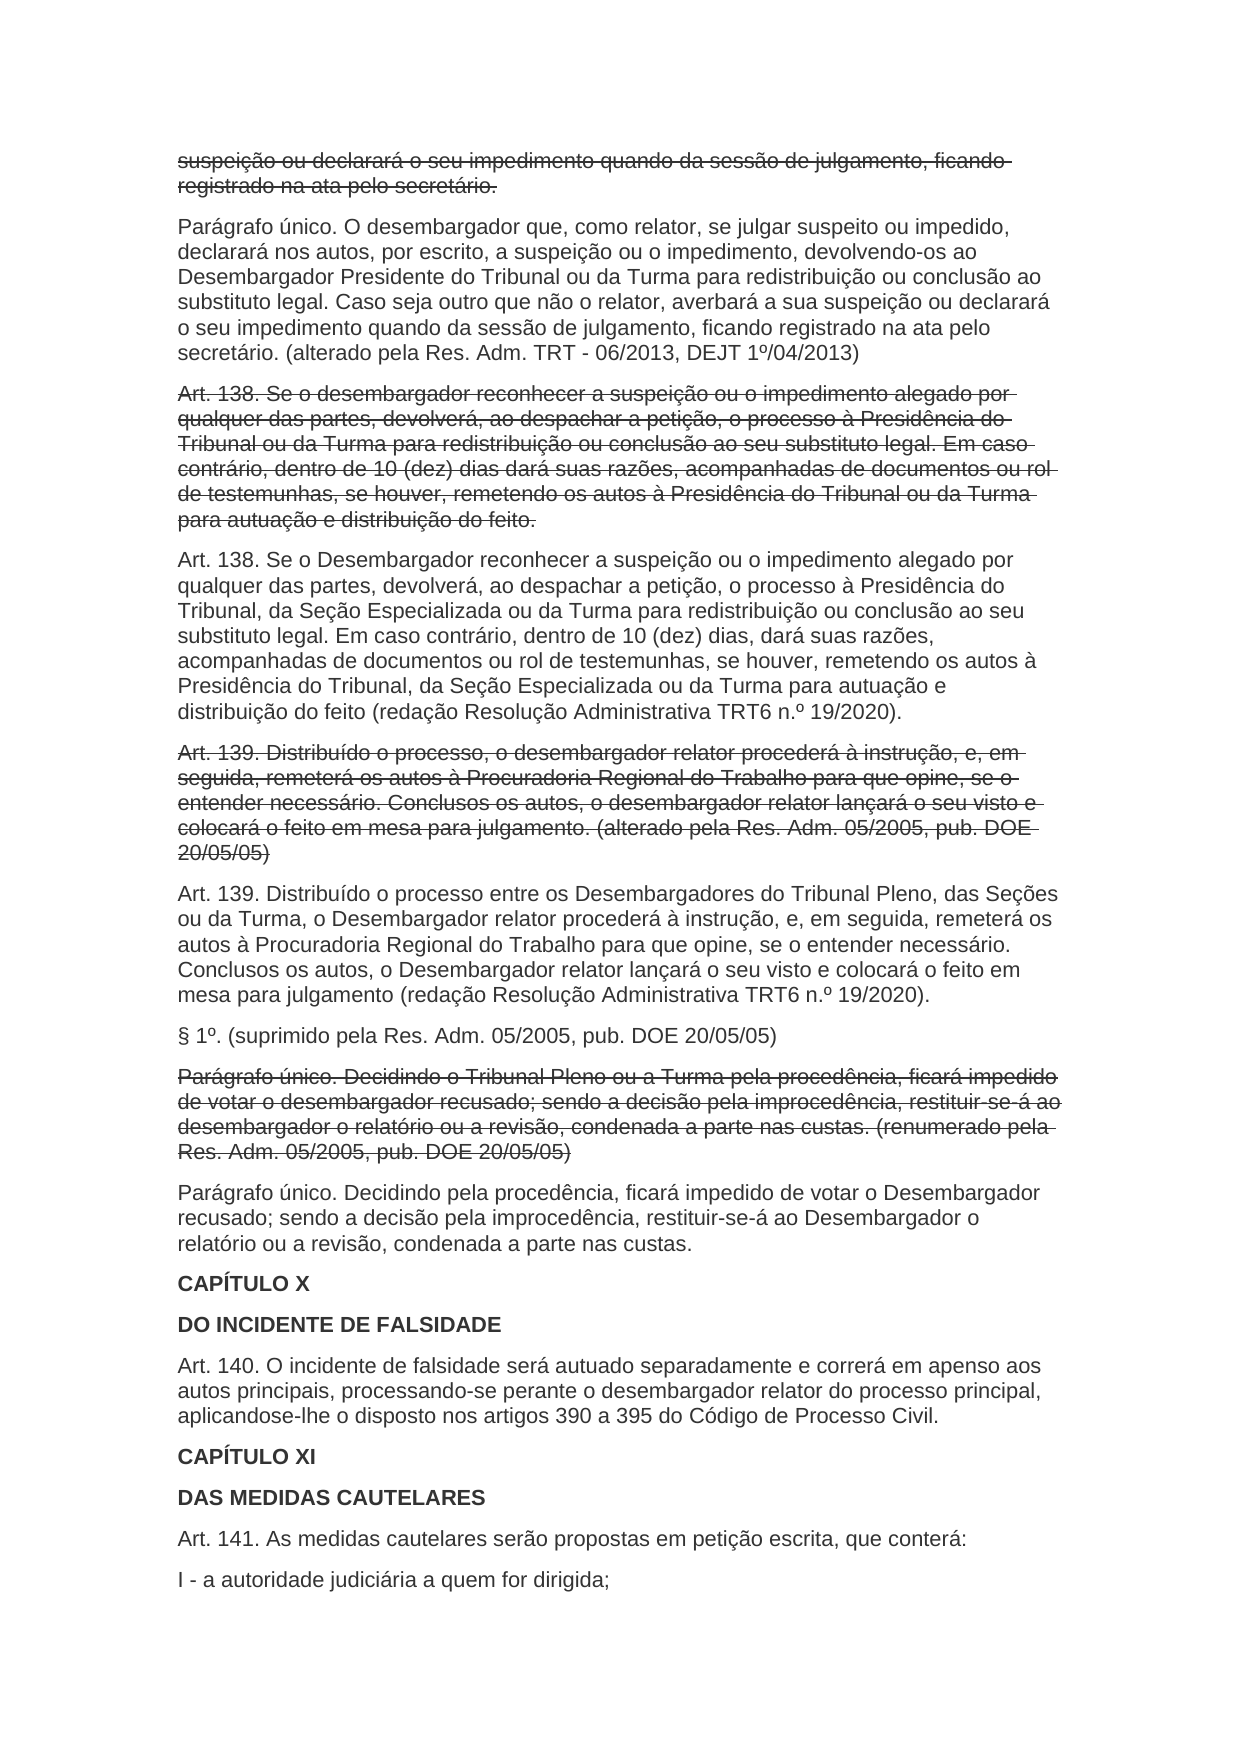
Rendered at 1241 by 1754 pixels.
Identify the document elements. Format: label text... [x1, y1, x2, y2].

text DAS MEDIDAS CAUTELARES [177, 1485, 1063, 1510]
text Parágrafo único. O desembargador que, como relator, se julgar suspeito ou impedido, declarará nos autos, por escrito, a suspeição ou o impedimento, devolvendo-os ao Desembargador Presidente do Tribunal ou da Turma para redistribuição ou conclusão ao substituto legal. Caso seja outro que não o relator, averbará a sua suspeição ou declarará o seu impedimento quando da sessão de julgamento, ficando registrado na ata pelo secretário. (alterado pela Res. Adm. TRT - 06/2013, DEJT 1º/04/2013) [177, 214, 1063, 365]
text CAPÍTULO XI [177, 1444, 1063, 1469]
text Parágrafo único. Decidindo pela procedência, ficará impedido de votar o Desembargador recusado; sendo a decisão pela improcedência, restituir-se-á ao Desembargador o relatório ou a revisão, condenada a parte nas custas. [177, 1180, 1063, 1256]
text Art. 140. O incidente de falsidade será autuado separadamente e correrá em apenso aos autos principais, processando-se perante o desembargador relator do processo principal, aplicandose-lhe o disposto nos artigos 390 a 395 do Código de Processo Civil. [177, 1353, 1063, 1429]
text Art. 138. Se o desembargador reconhecer a suspeição ou o impedimento alegado por qualquer das partes, devolverá, ao despachar a petição, o processo à Presidência do Tribunal ou da Turma para redistribuição ou conclusão ao seu substituto legal. Em caso contrário, dentro de 10 (dez) dias dará suas razões, acompanhadas de documentos ou rol de testemunhas, se houver, remetendo os autos à Presidência do Tribunal ou da Turma para autuação e distribuição do feito. [177, 381, 1063, 532]
text I - a autoridade judiciária a quem for dirigida; [177, 1567, 1063, 1592]
text § 1º. (suprimido pela Res. Adm. 05/2005, pub. DOE 20/05/05) [177, 1023, 1063, 1048]
text Art. 139. Distribuído o processo, o desembargador relator procederá à instrução, e, em seguida, remeterá os autos à Procuradoria Regional do Trabalho para que opine, se o entender necessário. Conclusos os autos, o desembargador relator lançará o seu visto e colocará o feito em mesa para julgamento. (alterado pela Res. Adm. 05/2005, pub. DOE 20/05/05) [177, 739, 1063, 866]
text Art. 138. Se o Desembargador reconhecer a suspeição ou o impedimento alegado por qualquer das partes, devolverá, ao despachar a petição, o processo à Presidência do Tribunal, da Seção Especializada ou da Turma para redistribuição ou conclusão ao seu substituto legal. Em caso contrário, dentro de 10 (dez) dias, dará suas razões, acompanhadas de documentos ou rol de testemunhas, se houver, remetendo os autos à Presidência do Tribunal, da Seção Especializada ou da Turma para autuação e distribuição do feito (redação Resolução Administrativa TRT6 n.º 19/2020). [177, 547, 1063, 724]
text Art. 141. As medidas cautelares serão propostas em petição escrita, que conterá: [177, 1526, 1063, 1551]
text Art. 139. Distribuído o processo entre os Desembargadores do Tribunal Pleno, das Seções ou da Turma, o Desembargador relator procederá à instrução, e, em seguida, remeterá os autos à Procuradoria Regional do Trabalho para que opine, se o entender necessário. Conclusos os autos, o Desembargador relator lançará o seu visto e colocará o feito em mesa para julgamento (redação Resolução Administrativa TRT6 n.º 19/2020). [177, 881, 1063, 1007]
text Parágrafo único. Decidindo o Tribunal Pleno ou a Turma pela procedência, ficará impedido de votar o desembargador recusado; sendo a decisão pela improcedência, restituir-se-á ao desembargador o relatório ou a revisão, condenada a parte nas custas. (renumerado pela Res. Adm. 05/2005, pub. DOE 20/05/05) [177, 1064, 1063, 1164]
text suspeição ou declarará o seu impedimento quando da sessão de julgamento, ficando registrado na ata pelo secretário. [177, 148, 1063, 198]
text CAPÍTULO X [177, 1271, 1063, 1297]
text DO INCIDENTE DE FALSIDADE [177, 1312, 1063, 1337]
